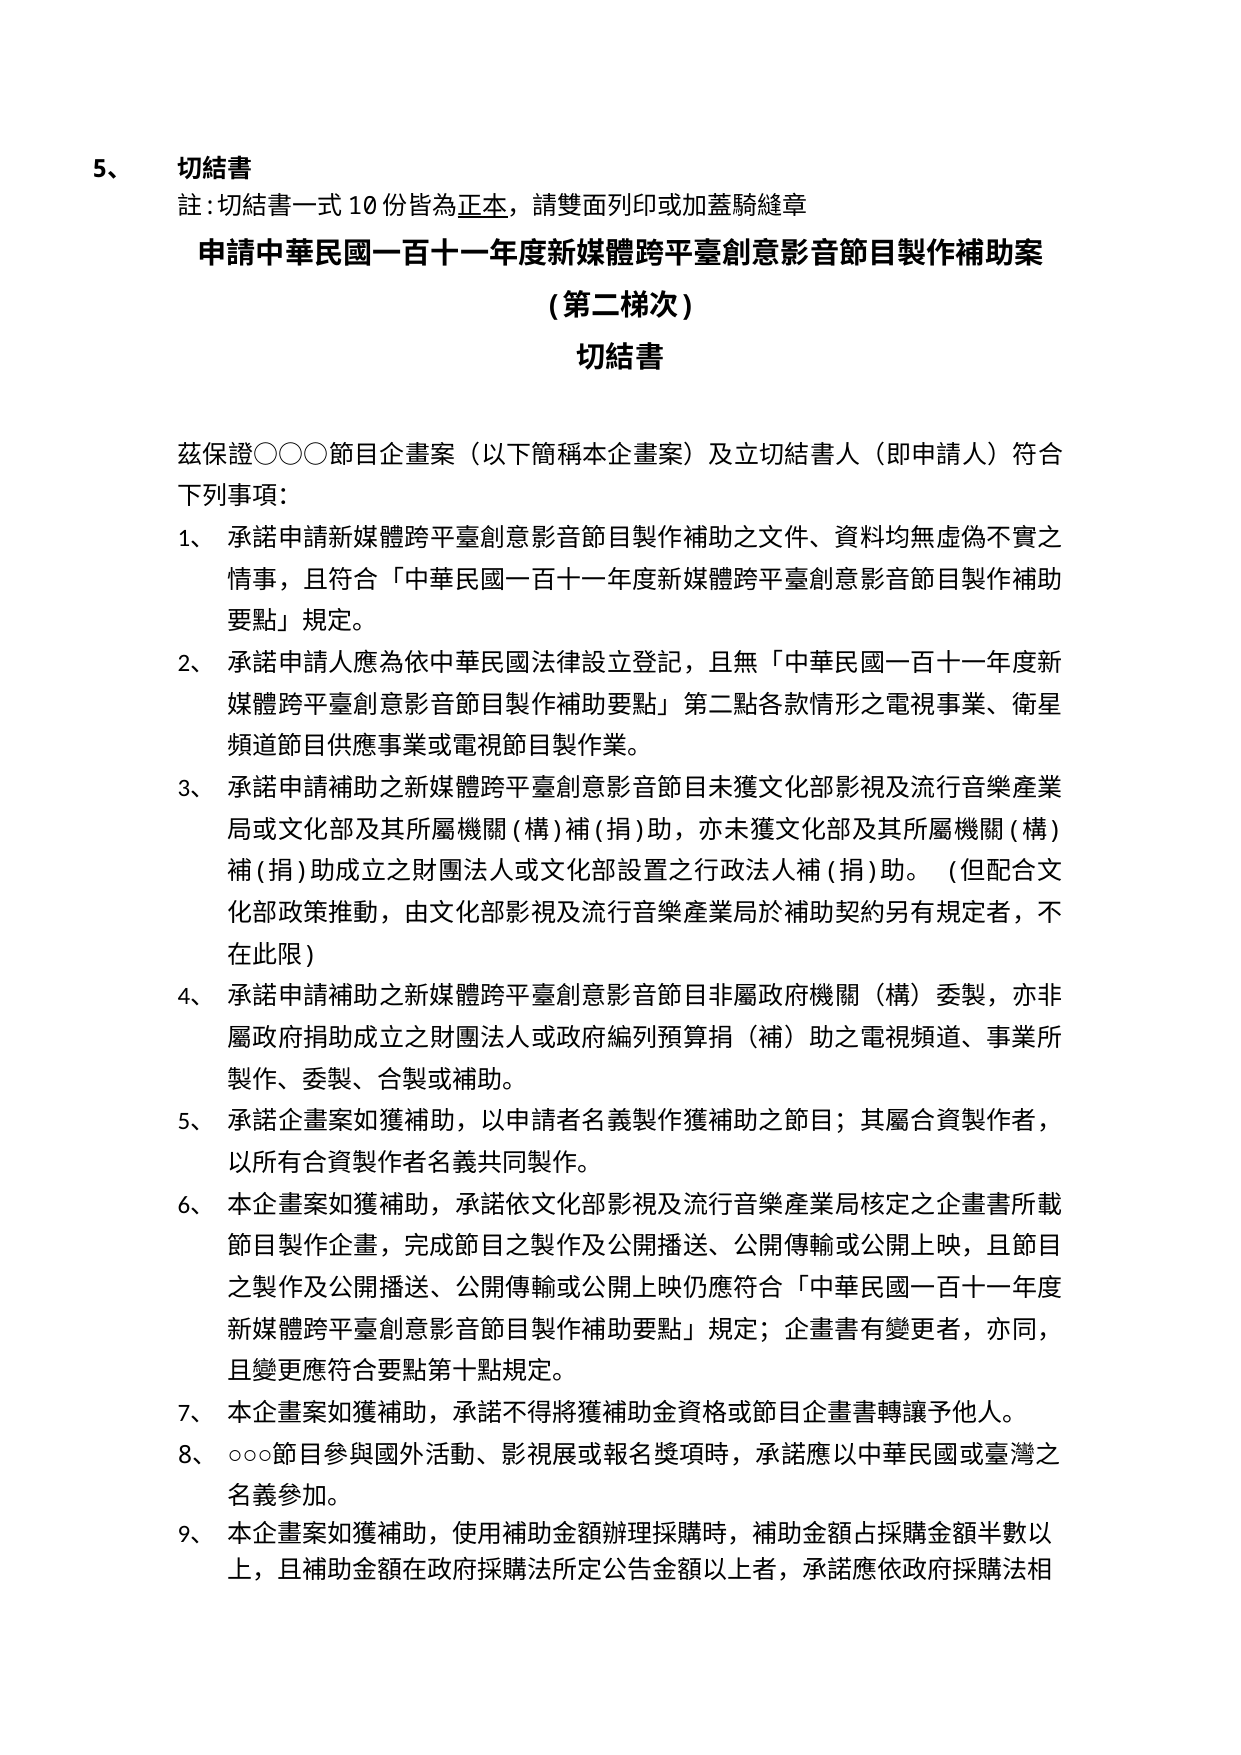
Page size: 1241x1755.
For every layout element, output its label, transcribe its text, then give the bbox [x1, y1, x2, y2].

list ○○○節目參與國外活動、影視展或報名獎項時，承諾應以中華民國或臺灣之名義參加。 [177, 1430, 1063, 1513]
text 註:切結書一式10份皆為正本，請雙面列印或加蓋騎縫章 [177, 185, 1063, 221]
text 切結書 [177, 326, 1063, 378]
text 茲保證○○○節目企畫案（以下簡稱本企畫案）及立切結書人（即申請人）符合下列事項： [177, 430, 1063, 513]
list 承諾申請補助之新媒體跨平臺創意影音節目非屬政府機關（構）委製，亦非屬政府捐助成立之財團法人或政府編列預算捐（補）助之電視頻道、事業所製作、委製、合製或補助。 [177, 971, 1063, 1096]
list 本企畫案如獲補助，承諾不得將獲補助金資格或節目企畫書轉讓予他人。 [177, 1388, 1063, 1430]
list 本企畫案如獲補助，使用補助金額辦理採購時，補助金額占採購金額半數以上，且補助金額在政府採購法所定公告金額以上者，承諾應依政府採購法相 [177, 1513, 1063, 1586]
list 承諾申請補助之新媒體跨平臺創意影音節目未獲文化部影視及流行音樂產業局或文化部及其所屬機關(構)補(捐)助，亦未獲文化部及其所屬機關(構)補(捐)助成立之財團法人或文化部設置之行政法人補(捐)助。 (但配合文化部政策推動，由文化部影視及流行音樂產業局於補助契約另有規定者，不在此限) [177, 763, 1063, 971]
list 本企畫案如獲補助，承諾依文化部影視及流行音樂產業局核定之企畫書所載節目製作企畫，完成節目之製作及公開播送、公開傳輸或公開上映，且節目之製作及公開播送、公開傳輸或公開上映仍應符合「中華民國一百十一年度新媒體跨平臺創意影音節目製作補助要點」規定；企畫書有變更者，亦同，且變更應符合要點第十點規定。 [177, 1180, 1063, 1388]
list 承諾企畫案如獲補助，以申請者名義製作獲補助之節目；其屬合資製作者，以所有合資製作者名義共同製作。 [177, 1096, 1063, 1180]
list 承諾申請人應為依中華民國法律設立登記，且無「中華民國一百十一年度新媒體跨平臺創意影音節目製作補助要點」第二點各款情形之電視事業、衛星頻道節目供應事業或電視節目製作業。 [177, 638, 1063, 763]
list 承諾申請新媒體跨平臺創意影音節目製作補助之文件、資料均無虛偽不實之情事，且符合「中華民國一百十一年度新媒體跨平臺創意影音節目製作補助要點」規定。 [177, 513, 1063, 638]
list 切結書 [92, 148, 1063, 185]
text 申請中華民國一百十一年度新媒體跨平臺創意影音節目製作補助案(第二梯次) [177, 221, 1063, 326]
